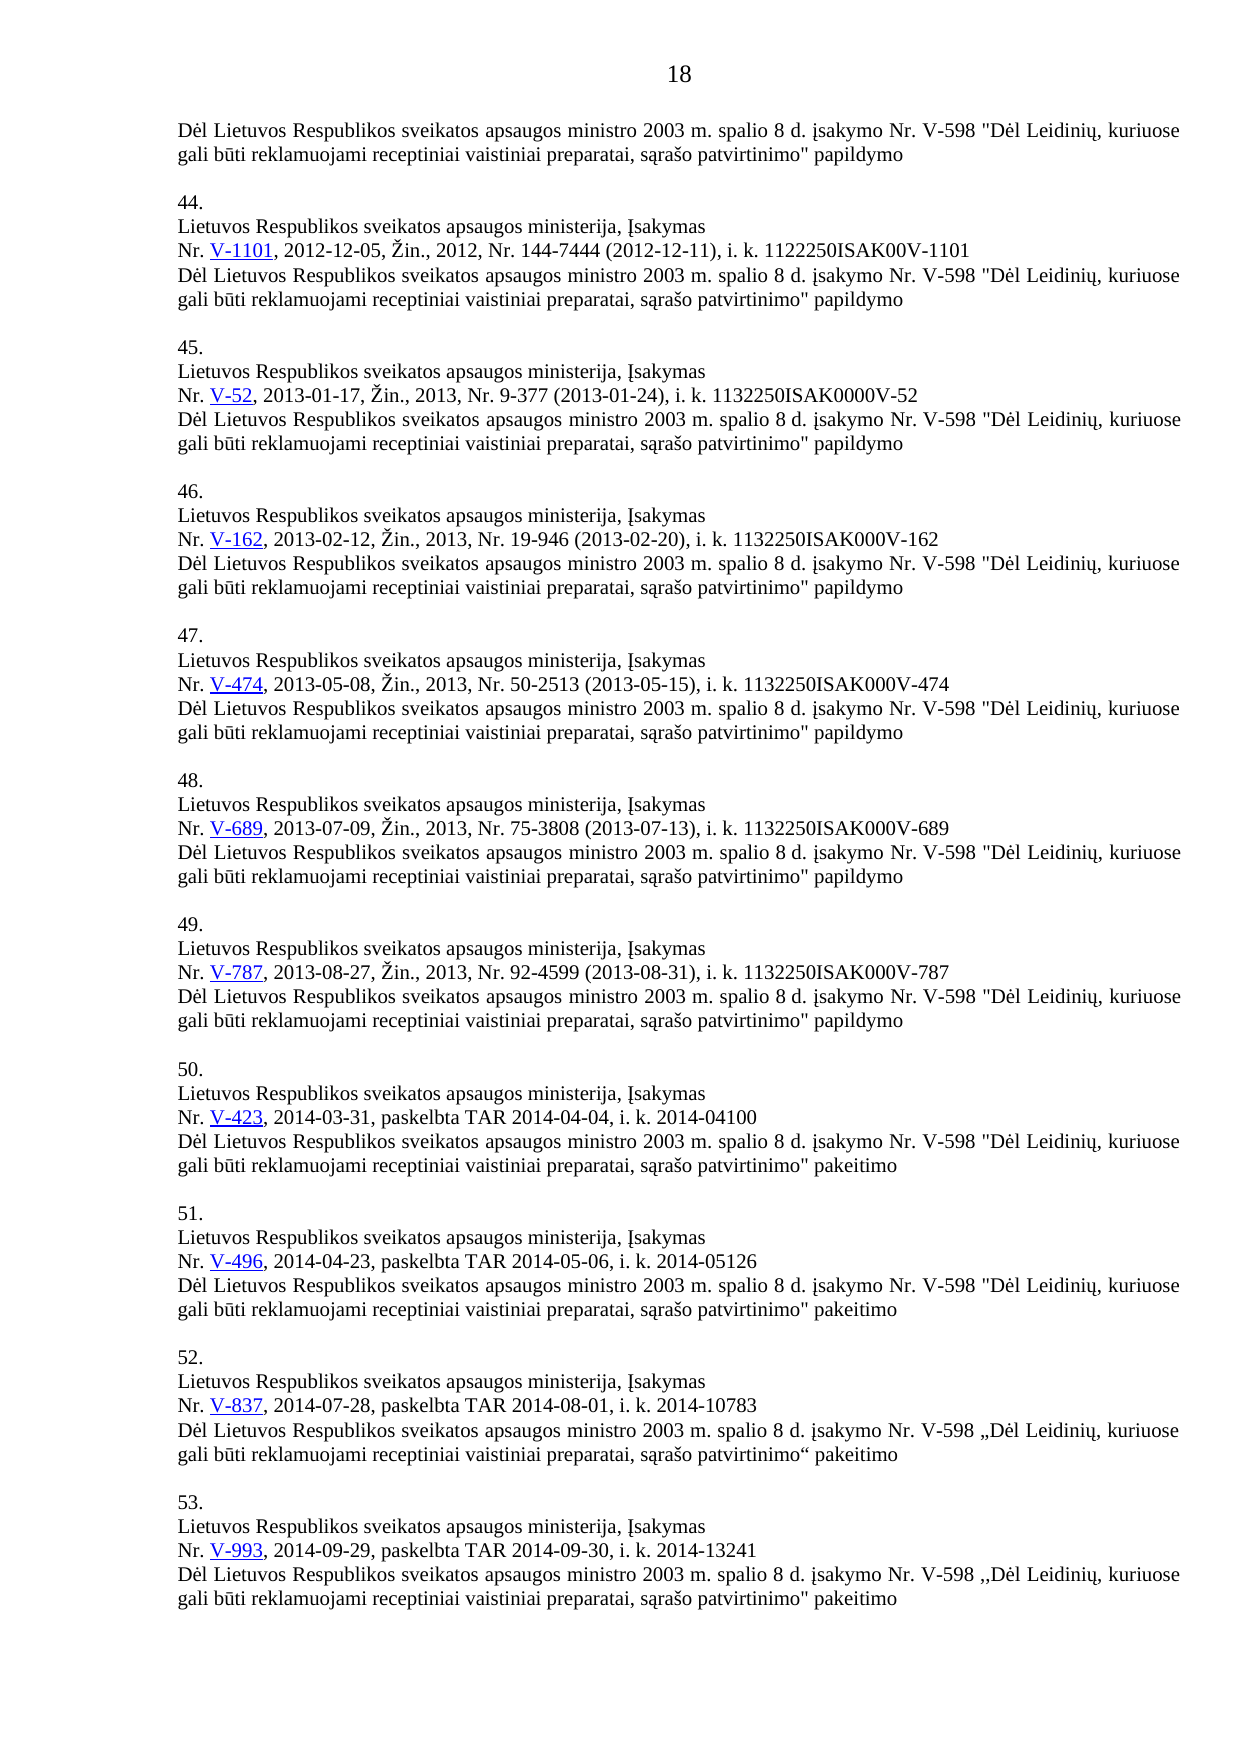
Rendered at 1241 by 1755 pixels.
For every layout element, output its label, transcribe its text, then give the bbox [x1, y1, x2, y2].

text Lietuvos Respublikos sveikatos apsaugos ministerija, Įsakymas [177, 214, 1181, 238]
text Nr. V-52, 2013-01-17, Žin., 2013, Nr. 9-377 (2013-01-24), i. k. 1132250ISAK0000V-52 [177, 383, 1181, 407]
text 50. [177, 1057, 1181, 1081]
text Nr. V-689, 2013-07-09, Žin., 2013, Nr. 75-3808 (2013-07-13), i. k. 1132250ISAK000V-689 [177, 816, 1181, 840]
text Lietuvos Respublikos sveikatos apsaugos ministerija, Įsakymas [177, 359, 1181, 383]
text Dėl Lietuvos Respublikos sveikatos apsaugos ministro 2003 m. spalio 8 d. įsakymo Nr. V-598 "Dėl Leidinių, kuriuose gali būti reklamuojami receptiniai vaistiniai preparatai, sąrašo patvirtinimo" papildymo [177, 407, 1181, 455]
text 49. [177, 912, 1181, 936]
text 46. [177, 479, 1181, 503]
text Dėl Lietuvos Respublikos sveikatos apsaugos ministro 2003 m. spalio 8 d. įsakymo Nr. V-598 "Dėl Leidinių, kuriuose gali būti reklamuojami receptiniai vaistiniai preparatai, sąrašo patvirtinimo" papildymo [177, 984, 1181, 1032]
text Nr. V-496, 2014-04-23, paskelbta TAR 2014-05-06, i. k. 2014-05126 [177, 1249, 1181, 1273]
text Lietuvos Respublikos sveikatos apsaugos ministerija, Įsakymas [177, 936, 1181, 960]
text 48. [177, 768, 1181, 792]
text Dėl Lietuvos Respublikos sveikatos apsaugos ministro 2003 m. spalio 8 d. įsakymo Nr. V-598 "Dėl Leidinių, kuriuose gali būti reklamuojami receptiniai vaistiniai preparatai, sąrašo patvirtinimo" papildymo [177, 118, 1181, 166]
text Dėl Lietuvos Respublikos sveikatos apsaugos ministro 2003 m. spalio 8 d. įsakymo Nr. V-598 "Dėl Leidinių, kuriuose gali būti reklamuojami receptiniai vaistiniai preparatai, sąrašo patvirtinimo" papildymo [177, 696, 1181, 744]
text Lietuvos Respublikos sveikatos apsaugos ministerija, Įsakymas [177, 1225, 1181, 1249]
text Dėl Lietuvos Respublikos sveikatos apsaugos ministro 2003 m. spalio 8 d. įsakymo Nr. V-598 „Dėl Leidinių, kuriuose gali būti reklamuojami receptiniai vaistiniai preparatai, sąrašo patvirtinimo“ pakeitimo [177, 1417, 1181, 1466]
text Nr. V-837, 2014-07-28, paskelbta TAR 2014-08-01, i. k. 2014-10783 [177, 1393, 1181, 1417]
text Lietuvos Respublikos sveikatos apsaugos ministerija, Įsakymas [177, 647, 1181, 672]
text 51. [177, 1201, 1181, 1225]
text Lietuvos Respublikos sveikatos apsaugos ministerija, Įsakymas [177, 1081, 1181, 1105]
text Lietuvos Respublikos sveikatos apsaugos ministerija, Įsakymas [177, 1369, 1181, 1393]
text Dėl Lietuvos Respublikos sveikatos apsaugos ministro 2003 m. spalio 8 d. įsakymo Nr. V-598 "Dėl Leidinių, kuriuose gali būti reklamuojami receptiniai vaistiniai preparatai, sąrašo patvirtinimo" papildymo [177, 551, 1181, 599]
text 52. [177, 1345, 1181, 1369]
text Nr. V-474, 2013-05-08, Žin., 2013, Nr. 50-2513 (2013-05-15), i. k. 1132250ISAK000V-474 [177, 672, 1181, 696]
text Dėl Lietuvos Respublikos sveikatos apsaugos ministro 2003 m. spalio 8 d. įsakymo Nr. V-598 "Dėl Leidinių, kuriuose gali būti reklamuojami receptiniai vaistiniai preparatai, sąrašo patvirtinimo" pakeitimo [177, 1273, 1181, 1321]
text Nr. V-787, 2013-08-27, Žin., 2013, Nr. 92-4599 (2013-08-31), i. k. 1132250ISAK000V-787 [177, 960, 1181, 984]
text Dėl Lietuvos Respublikos sveikatos apsaugos ministro 2003 m. spalio 8 d. įsakymo Nr. V-598 "Dėl Leidinių, kuriuose gali būti reklamuojami receptiniai vaistiniai preparatai, sąrašo patvirtinimo" papildymo [177, 840, 1181, 888]
text Dėl Lietuvos Respublikos sveikatos apsaugos ministro 2003 m. spalio 8 d. įsakymo Nr. V-598 "Dėl Leidinių, kuriuose gali būti reklamuojami receptiniai vaistiniai preparatai, sąrašo patvirtinimo" pakeitimo [177, 1129, 1181, 1177]
text Lietuvos Respublikos sveikatos apsaugos ministerija, Įsakymas [177, 503, 1181, 527]
text Dėl Lietuvos Respublikos sveikatos apsaugos ministro 2003 m. spalio 8 d. įsakymo Nr. V-598 ,,Dėl Leidinių, kuriuose gali būti reklamuojami receptiniai vaistiniai preparatai, sąrašo patvirtinimo" pakeitimo [177, 1562, 1181, 1610]
text 45. [177, 335, 1181, 359]
text 44. [177, 190, 1181, 214]
text Dėl Lietuvos Respublikos sveikatos apsaugos ministro 2003 m. spalio 8 d. įsakymo Nr. V-598 "Dėl Leidinių, kuriuose gali būti reklamuojami receptiniai vaistiniai preparatai, sąrašo patvirtinimo" papildymo [177, 262, 1181, 311]
text 53. [177, 1490, 1181, 1514]
text Lietuvos Respublikos sveikatos apsaugos ministerija, Įsakymas [177, 1514, 1181, 1538]
text Nr. V-993, 2014-09-29, paskelbta TAR 2014-09-30, i. k. 2014-13241 [177, 1538, 1181, 1562]
text 47. [177, 623, 1181, 647]
text Lietuvos Respublikos sveikatos apsaugos ministerija, Įsakymas [177, 792, 1181, 816]
text Nr. V-423, 2014-03-31, paskelbta TAR 2014-04-04, i. k. 2014-04100 [177, 1105, 1181, 1129]
text Nr. V-162, 2013-02-12, Žin., 2013, Nr. 19-946 (2013-02-20), i. k. 1132250ISAK000V-162 [177, 527, 1181, 551]
text Nr. V-1101, 2012-12-05, Žin., 2012, Nr. 144-7444 (2012-12-11), i. k. 1122250ISAK00V-1101 [177, 238, 1181, 262]
